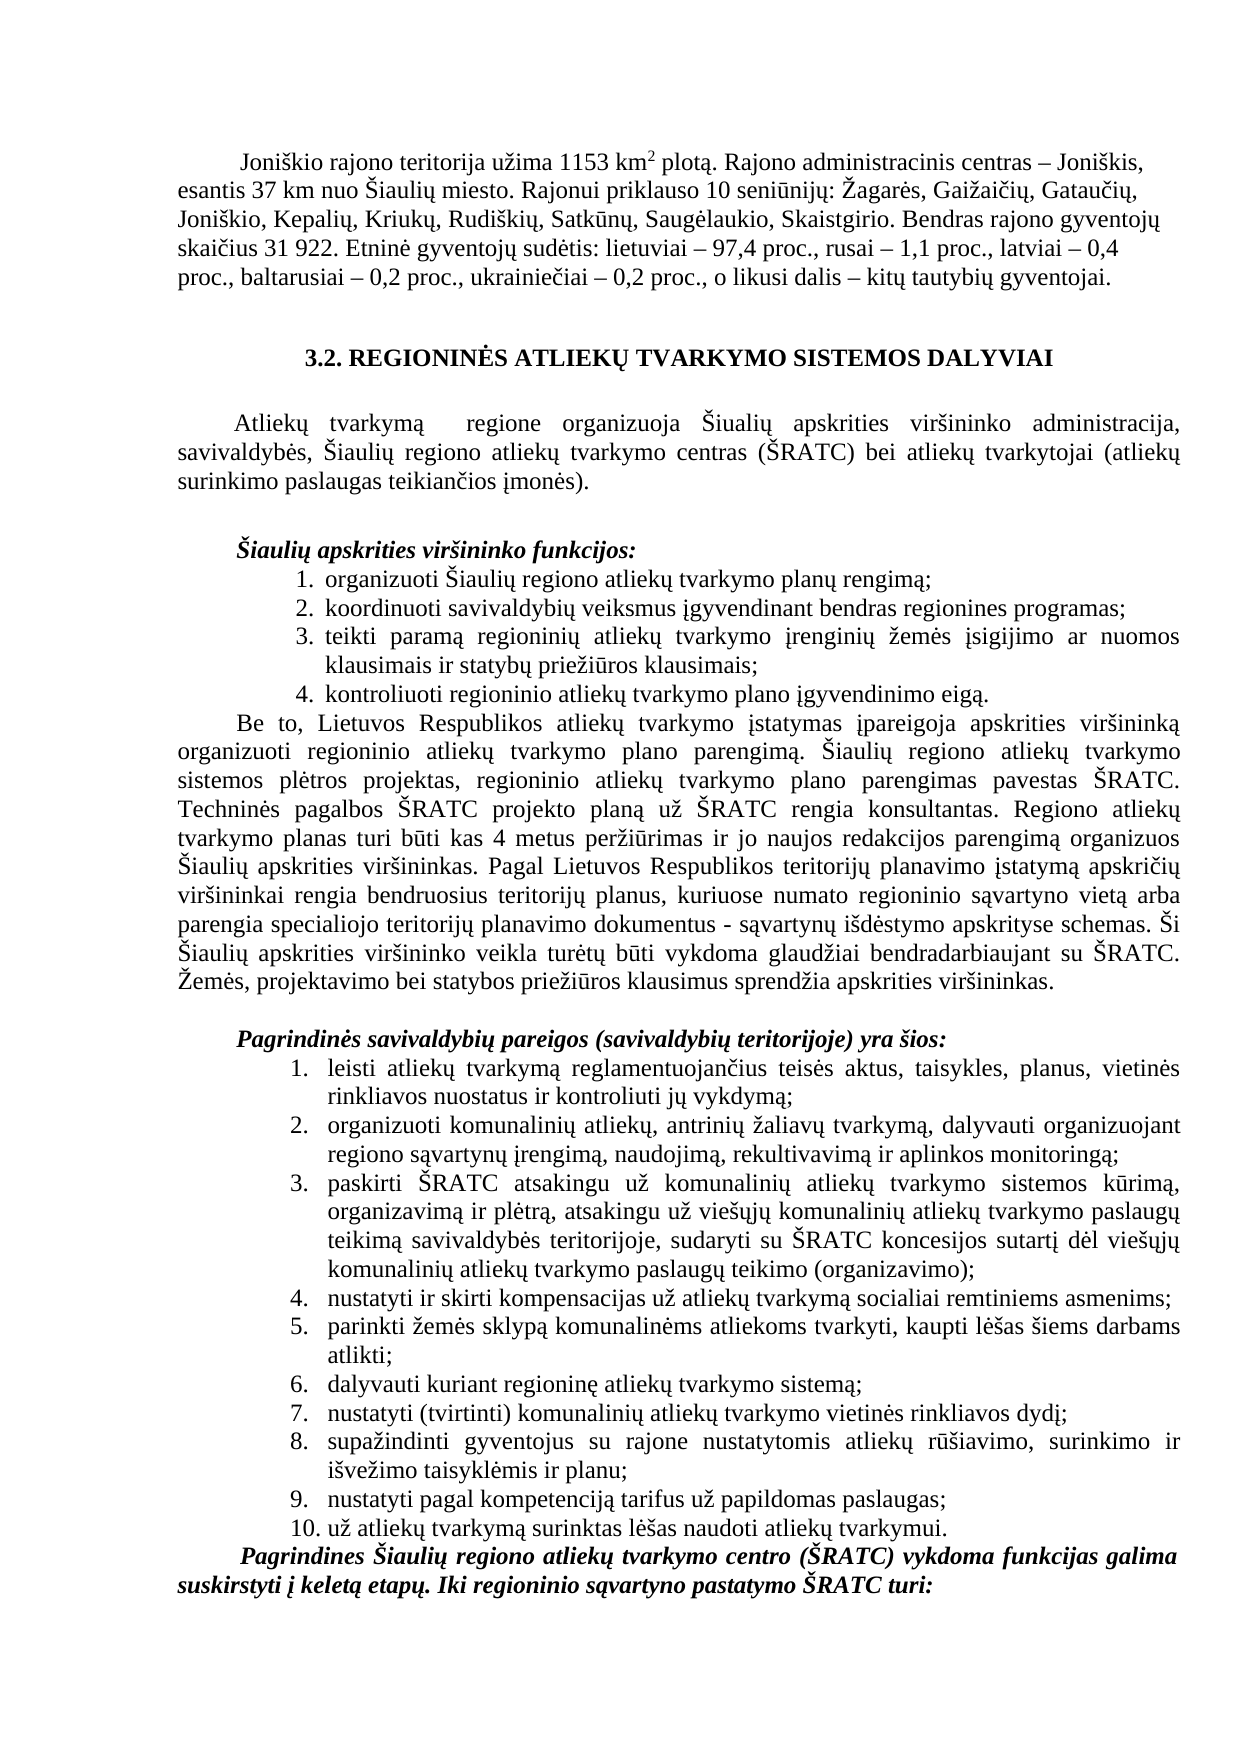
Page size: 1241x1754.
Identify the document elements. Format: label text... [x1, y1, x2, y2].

text 9. nustatyti pagal kompetenciją tarifus už papildomas paslaugas; [290, 1484, 1181, 1513]
text 4. nustatyti ir skirti kompensacijas už atliekų tvarkymą socialiai remtiniems asmenims; [290, 1283, 1181, 1311]
text 10. už atliekų tvarkymą surinktas lėšas naudoti atliekų tvarkymui. [290, 1513, 1181, 1541]
text 8. supažindinti gyventojus su rajone nustatytomis atliekų rūšiavimo, surinkimo ir išvežimo taisyklėmis ir planu; [290, 1426, 1181, 1484]
text Joniškio rajono teritorija užima 1153 km2 plotą. Rajono administracinis centras – Joniškis, esantis 37 km nuo Šiaulių miesto. Rajonui priklauso 10 seniūnijų: Žagarės, Gaižaičių, Gataučių, Joniškio, Kepalių, Kriukų, Rudiškių, Satkūnų, Saugėlaukio, Skaistgirio. Bendras rajono gyventojų skaičius 31 922. Etninė gyventojų sudėtis: lietuviai – 97,4 proc., rusai – 1,1 proc., latviai – 0,4 proc., baltarusiai – 0,2 proc., ukrainiečiai – 0,2 proc., o likusi dalis – kitų tautybių gyventojai. [177, 147, 1181, 291]
text 6. dalyvauti kuriant regioninę atliekų tvarkymo sistemą; [290, 1369, 1181, 1398]
text 1. leisti atliekų tvarkymą reglamentuojančius teisės aktus, taisykles, planus, vietinės rinkliavos nuostatus ir kontroliuti jų vykdymą; [290, 1053, 1181, 1110]
text Atliekų tvarkymą regione organizuoja Šiualių apskrities viršininko administracija, savivaldybės, Šiaulių regiono atliekų tvarkymo centras (ŠRATC) bei atliekų tvarkytojai (atliekų surinkimo paslaugas teikiančios įmonės). [177, 408, 1181, 494]
text 1. organizuoti Šiaulių regiono atliekų tvarkymo planų rengimą; [295, 564, 1181, 593]
text 2. organizuoti komunalinių atliekų, antrinių žaliavų tvarkymą, dalyvauti organizuojant regiono sąvartynų įrengimą, naudojimą, rekultivavimą ir aplinkos monitoringą; [290, 1110, 1181, 1168]
text Be to, Lietuvos Respublikos atliekų tvarkymo įstatymas įpareigoja apskrities viršininką organizuoti regioninio atliekų tvarkymo plano parengimą. Šiaulių regiono atliekų tvarkymo sistemos plėtros projektas, regioninio atliekų tvarkymo plano parengimas pavestas ŠRATC. Techninės pagalbos ŠRATC projekto planą už ŠRATC rengia konsultantas. Regiono atliekų tvarkymo planas turi būti kas 4 metus peržiūrimas ir jo naujos redakcijos parengimą organizuos Šiaulių apskrities viršininkas. Pagal Lietuvos Respublikos teritorijų planavimo įstatymą apskričių viršininkai rengia bendruosius teritorijų planus, kuriuose numato regioninio sąvartyno vietą arba parengia specialiojo teritorijų planavimo dokumentus - sąvartynų išdėstymo apskrityse schemas. Ši Šiaulių apskrities viršininko veikla turėtų būti vykdoma glaudžiai bendradarbiaujant su ŠRATC. Žemės, projektavimo bei statybos priežiūros klausimus sprendžia apskrities viršininkas. [177, 708, 1181, 995]
text Pagrindines Šiaulių regiono atliekų tvarkymo centro (ŠRATC) vykdoma funkcijas galima suskirstyti į keletą etapų. Iki regioninio sąvartyno pastatymo ŠRATC turi: [177, 1541, 1181, 1599]
text 2. koordinuoti savivaldybių veiksmus įgyvendinant bendras regionines programas; [295, 593, 1181, 621]
text 4. kontroliuoti regioninio atliekų tvarkymo plano įgyvendinimo eigą. [295, 679, 1181, 708]
text Pagrindinės savivaldybių pareigos (savivaldybių teritorijoje) yra šios: [177, 1024, 1181, 1053]
text 3. teikti paramą regioninių atliekų tvarkymo įrenginių žemės įsigijimo ar nuomos klausimais ir statybų priežiūros klausimais; [295, 621, 1181, 679]
text 3.2. Regioninės atliekų tvarkymo sistemos dalyviai [177, 343, 1181, 372]
text 7. nustatyti (tvirtinti) komunalinių atliekų tvarkymo vietinės rinkliavos dydį; [290, 1398, 1181, 1426]
text 3. paskirti ŠRATC atsakingu už komunalinių atliekų tvarkymo sistemos kūrimą, organizavimą ir plėtrą, atsakingu už viešųjų komunalinių atliekų tvarkymo paslaugų teikimą savivaldybės teritorijoje, sudaryti su ŠRATC koncesijos sutartį dėl viešųjų komunalinių atliekų tvarkymo paslaugų teikimo (organizavimo); [290, 1168, 1181, 1283]
text 5. parinkti žemės sklypą komunalinėms atliekoms tvarkyti, kaupti lėšas šiems darbams atlikti; [290, 1311, 1181, 1369]
text Šiaulių apskrities viršininko funkcijos: [177, 535, 1181, 564]
